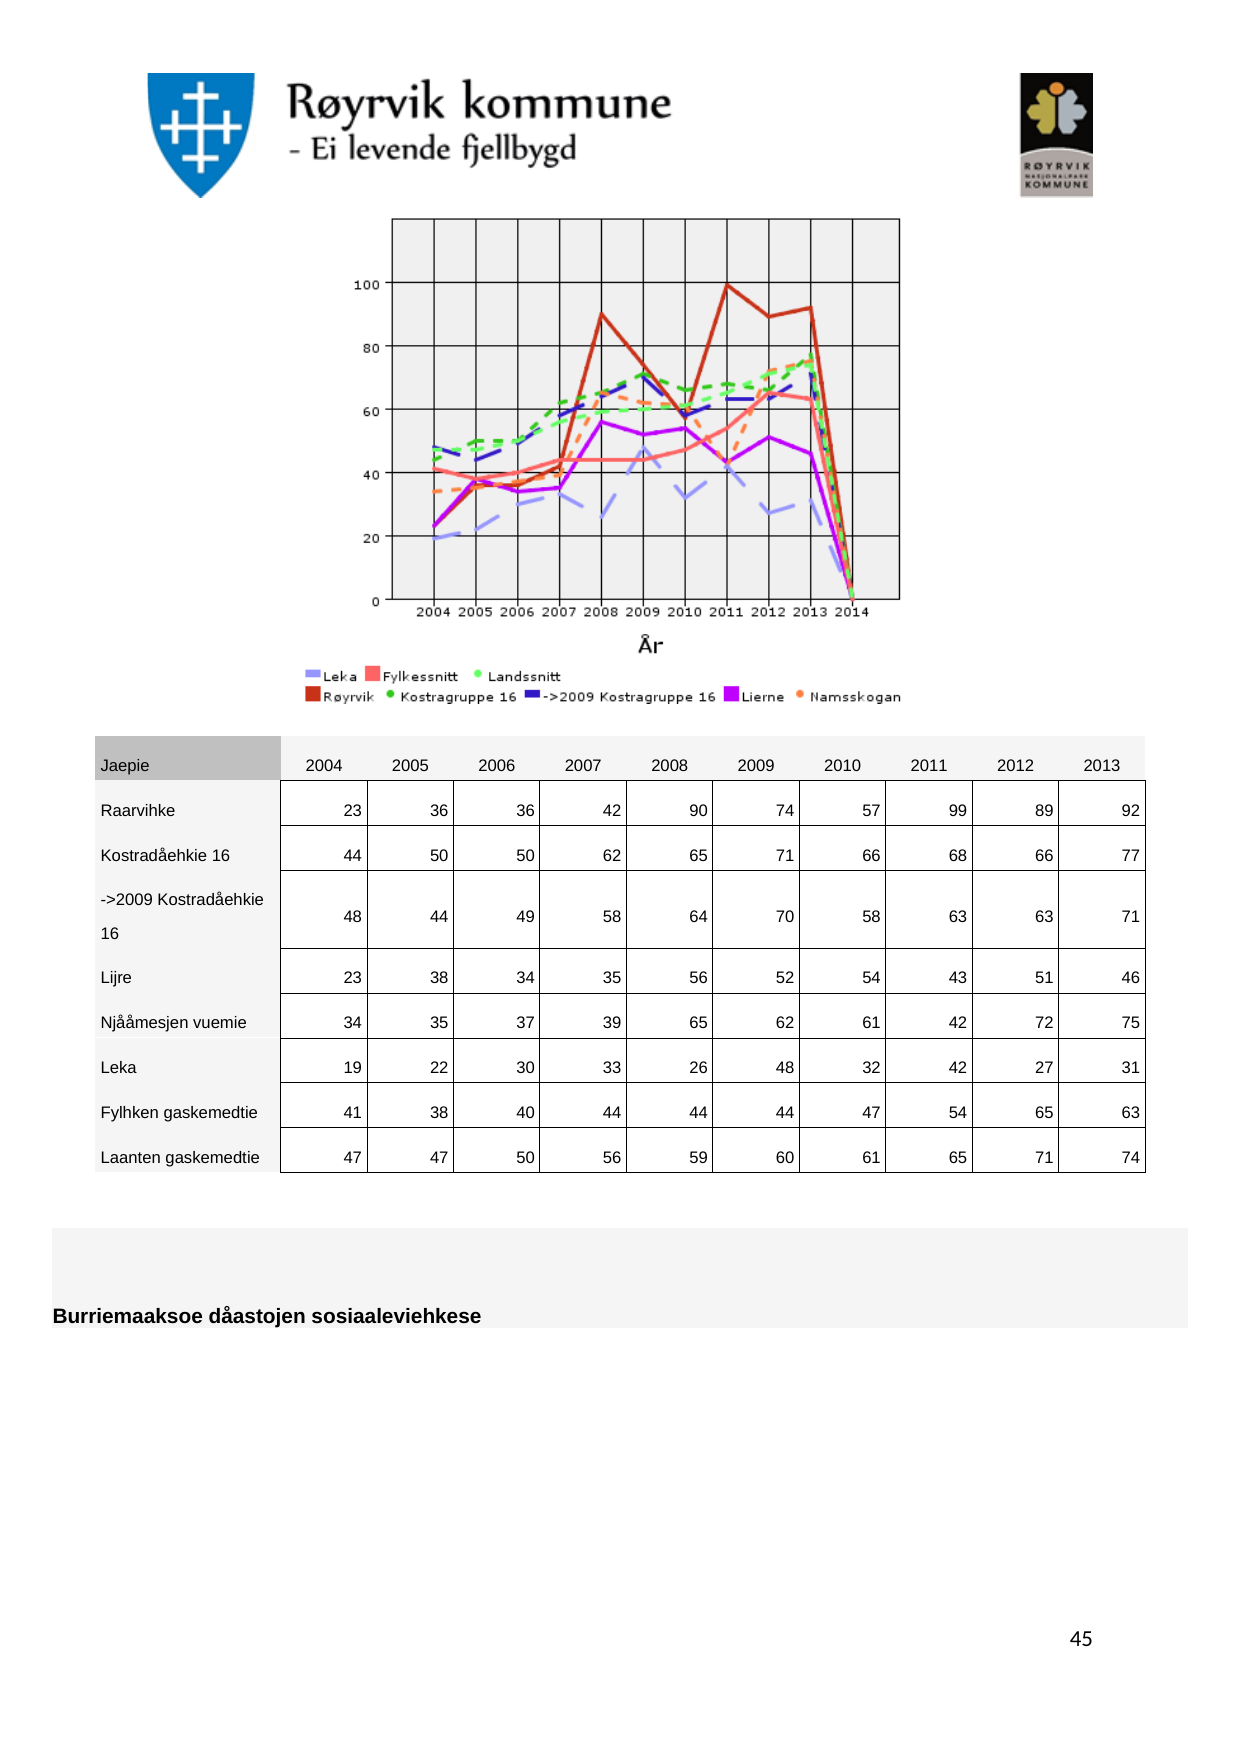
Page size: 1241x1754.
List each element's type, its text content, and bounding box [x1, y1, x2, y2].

table_cell Raarvihke [95, 780, 280, 825]
table_cell 66 [973, 826, 1058, 870]
table_cell Kostradåehkie 16 [95, 825, 280, 870]
table_cell 65 [973, 1083, 1058, 1127]
table_cell 56 [627, 949, 712, 993]
table_cell 43 [886, 949, 972, 993]
table_header 2010 [799, 736, 886, 780]
table_cell 46 [1059, 949, 1145, 993]
table_cell Fylhken gaskemedtie [95, 1082, 280, 1127]
table_cell 54 [886, 1083, 972, 1127]
table_header 2006 [453, 736, 540, 780]
table_cell 39 [540, 994, 626, 1037]
table_cell 63 [973, 871, 1058, 948]
table_cell 36 [454, 781, 539, 825]
table_cell 44 [368, 871, 453, 948]
table_cell 23 [281, 781, 367, 825]
table_cell 36 [368, 781, 453, 825]
table_cell 42 [886, 1039, 972, 1082]
table_cell 71 [1059, 871, 1145, 948]
table_cell 65 [886, 1128, 972, 1172]
table_cell 90 [627, 781, 712, 825]
table_cell 71 [973, 1128, 1058, 1172]
table_cell 71 [713, 826, 799, 870]
table_header Burriemaaksoe dåastojen sosiaaleviehkese [52, 1228, 1188, 1328]
table_cell 37 [454, 994, 539, 1037]
table_cell 75 [1059, 994, 1145, 1037]
table_cell Leka [95, 1038, 280, 1082]
table_cell 47 [368, 1128, 453, 1172]
table_cell 58 [800, 871, 885, 948]
table_cell 44 [281, 826, 367, 870]
table_cell Lijre [95, 948, 280, 993]
table_cell 35 [368, 994, 453, 1037]
table_cell 66 [800, 826, 885, 870]
table_cell 63 [886, 871, 972, 948]
table_cell 58 [540, 871, 626, 948]
table_cell 77 [1059, 826, 1145, 870]
table_cell 62 [713, 994, 799, 1037]
table_header 2004 [281, 736, 367, 780]
table_cell 42 [540, 781, 626, 825]
table_cell 65 [627, 826, 712, 870]
table_cell 89 [973, 781, 1058, 825]
table_cell 59 [627, 1128, 712, 1172]
picture [147, 73, 1093, 704]
table_cell 62 [540, 826, 626, 870]
table_cell 38 [368, 949, 453, 993]
table_header 2012 [972, 736, 1059, 780]
table_cell 19 [281, 1039, 367, 1082]
table_cell 33 [540, 1039, 626, 1082]
table_header Jaepie [95, 736, 281, 780]
table_cell 41 [281, 1083, 367, 1127]
table_cell 51 [973, 949, 1058, 993]
table_cell 50 [454, 826, 539, 870]
table_cell 31 [1059, 1039, 1145, 1082]
table_header 2008 [626, 736, 713, 780]
table_cell 22 [368, 1039, 453, 1082]
table_cell 50 [368, 826, 453, 870]
table_cell 42 [886, 994, 972, 1037]
table_cell 34 [281, 994, 367, 1037]
table_cell 72 [973, 994, 1058, 1037]
table_cell 44 [540, 1083, 626, 1127]
table_cell 68 [886, 826, 972, 870]
table_cell 50 [454, 1128, 539, 1172]
table_cell 26 [627, 1039, 712, 1082]
table_cell [52, 198, 1188, 1228]
table_cell 74 [1059, 1128, 1145, 1172]
table_header 2013 [1059, 736, 1145, 780]
table_cell 47 [281, 1128, 367, 1172]
table_cell 44 [713, 1083, 799, 1127]
table_header 2005 [367, 736, 453, 780]
table_cell Njååmesjen vuemie [95, 993, 280, 1037]
table_header 2007 [540, 736, 626, 780]
table_cell 64 [627, 871, 712, 948]
table_cell 44 [627, 1083, 712, 1127]
table_cell 99 [886, 781, 972, 825]
table_cell 57 [800, 781, 885, 825]
table_cell 40 [454, 1083, 539, 1127]
table_cell 23 [281, 949, 367, 993]
table_cell 49 [454, 871, 539, 948]
table_cell 48 [281, 871, 367, 948]
table_cell 38 [368, 1083, 453, 1127]
table_cell 54 [800, 949, 885, 993]
table_cell 60 [713, 1128, 799, 1172]
table_cell 48 [713, 1039, 799, 1082]
table_header 2011 [886, 736, 972, 780]
table_header 2009 [713, 736, 799, 780]
table_cell 65 [627, 994, 712, 1037]
table_cell 61 [800, 994, 885, 1037]
table_cell 27 [973, 1039, 1058, 1082]
table_cell 30 [454, 1039, 539, 1082]
table_cell 35 [540, 949, 626, 993]
table_cell 32 [800, 1039, 885, 1082]
table_cell 34 [454, 949, 539, 993]
table_cell 70 [713, 871, 799, 948]
table_cell 63 [1059, 1083, 1145, 1127]
table_cell 52 [713, 949, 799, 993]
table_cell 61 [800, 1128, 885, 1172]
table_cell 56 [540, 1128, 626, 1172]
table_cell 92 [1059, 781, 1145, 825]
table_cell 74 [713, 781, 799, 825]
table_cell ->2009 Kostradåehkie 16 [95, 870, 280, 948]
table_cell Laanten gaskemedtie [95, 1127, 280, 1172]
table_cell 47 [800, 1083, 885, 1127]
